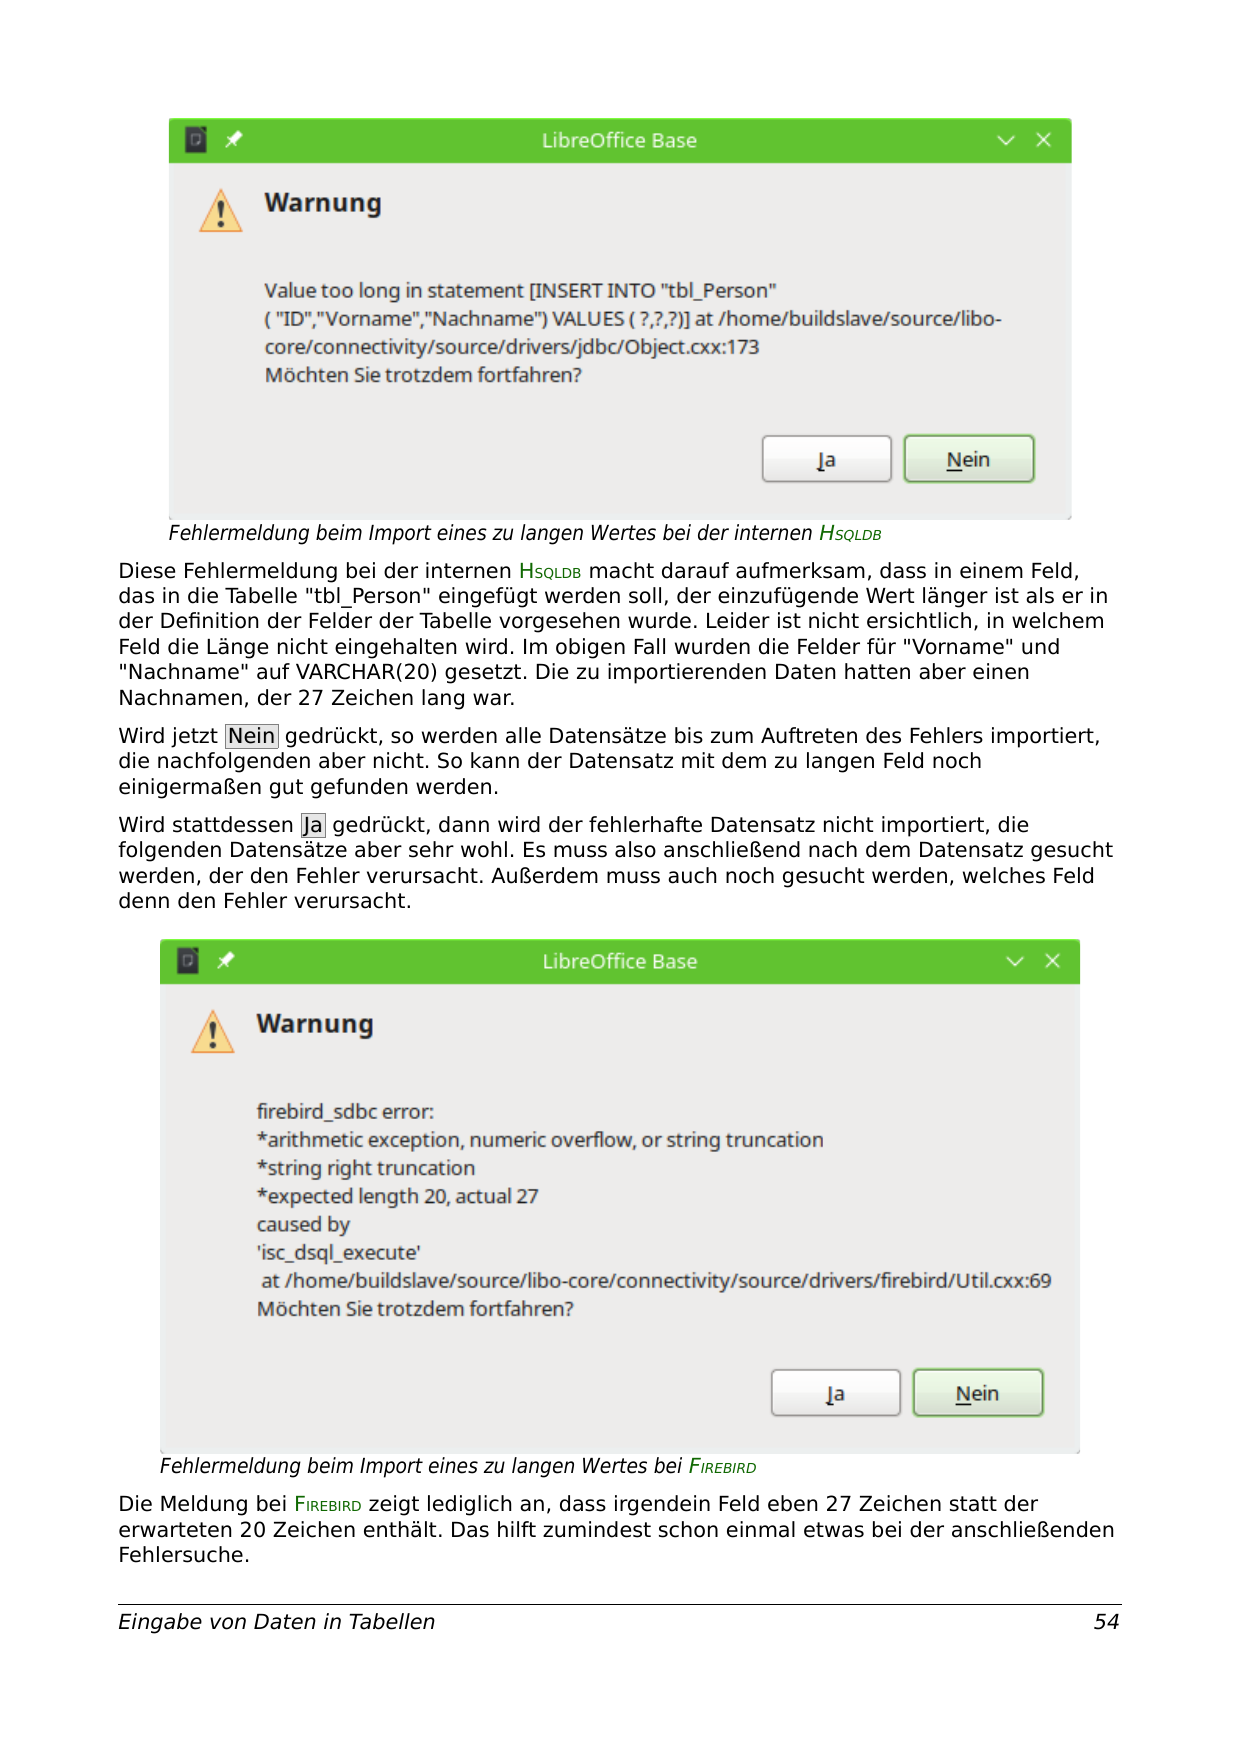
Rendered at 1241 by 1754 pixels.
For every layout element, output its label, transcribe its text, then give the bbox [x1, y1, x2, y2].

picture [160, 939, 1081, 1454]
text Fehlermeldung beim Import eines zu langen Wertes bei der internen Hsqldb [169, 520, 1072, 545]
text Die Meldung bei Firebird zeigt lediglich an, dass irgendein Feld eben 27 Zeichen statt der erwarteten 20 Zeichen enthält. Das hilft zumindest schon einmal etwas bei der anschließenden Fehlersuche. [118, 1492, 1122, 1568]
picture [168, 118, 1072, 520]
text Diese Fehlermeldung bei der internen Hsqldb macht darauf aufmerksam, dass in einem Feld, das in die Tabelle "tbl_Person" eingefügt werden soll, der einzufügende Wert länger ist als er in der Definition der Felder der Tabelle vorgesehen wurde. Leider ist nicht ersichtlich, in welchem Feld die Länge nicht eingehalten wird. Im obigen Fall wurden die Felder für "Vorname" und "Nachname" auf VARCHAR(20) gesetzt. Die zu importierenden Daten hatten aber einen Nachnamen, der 27 Zeichen lang war. [118, 559, 1122, 710]
text Wird stattdessen Ja gedrückt, dann wird der fehlerhafte Datensatz nicht importiert, die folgenden Datensätze aber sehr wohl. Es muss also anschließend nach dem Datensatz gesucht werden, der den Fehler verursacht. Außerdem muss auch noch gesucht werden, welches Feld denn den Fehler verursacht. [118, 813, 1122, 913]
text Fehlermeldung beim Import eines zu langen Wertes bei Firebird [160, 1454, 1080, 1479]
text Wird jetzt Nein gedrückt, so werden alle Datensätze bis zum Auftreten des Fehlers importiert, die nachfolgenden aber nicht. So kann der Datensatz mit dem zu langen Feld noch einigermaßen gut gefunden werden. [118, 724, 1122, 799]
